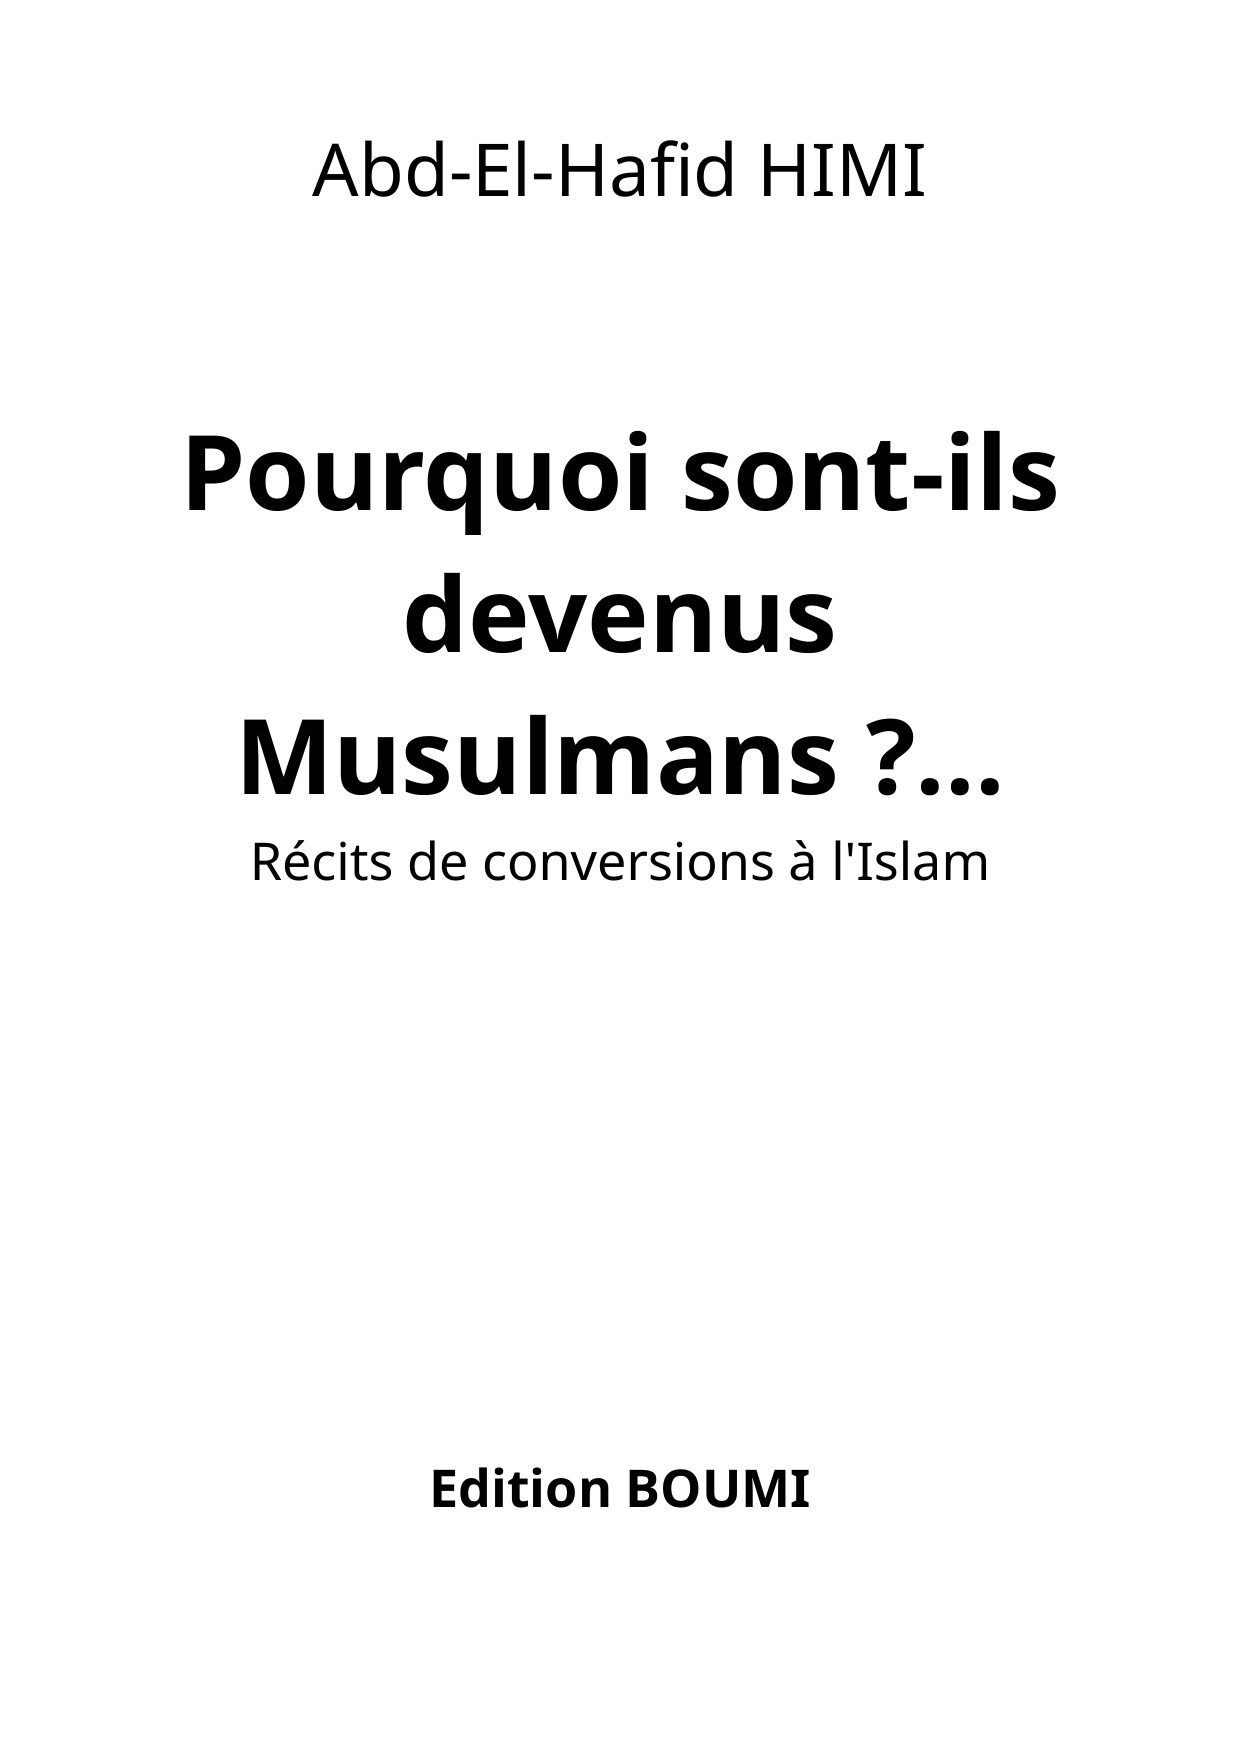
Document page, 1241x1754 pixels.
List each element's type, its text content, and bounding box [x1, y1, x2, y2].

text Abd-El-Hafid HIMI [118, 118, 1122, 217]
text Edition BOUMI [118, 1451, 1122, 1522]
text Pourquoi sont-ils devenus Musulmans ?... [118, 399, 1122, 825]
text Récits de conversions à l'Islam [118, 825, 1122, 896]
